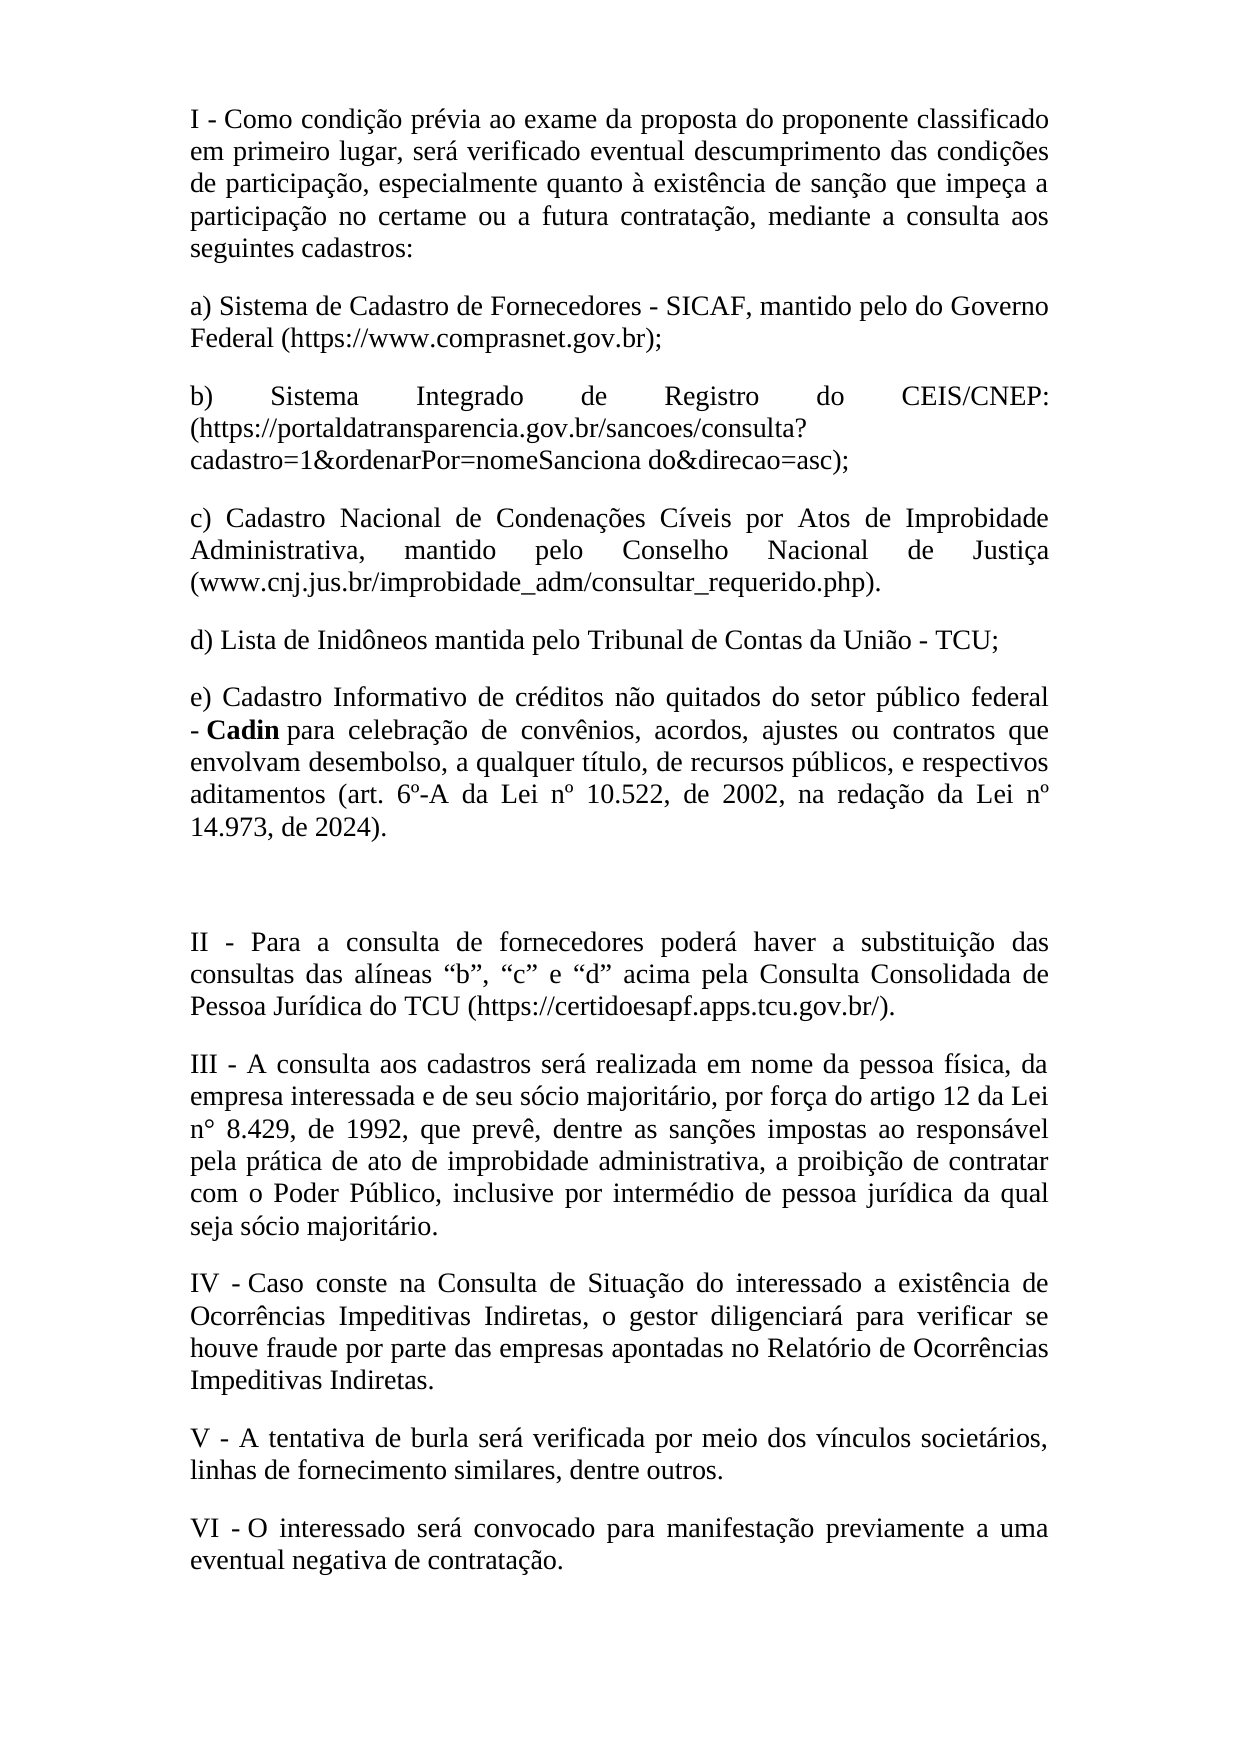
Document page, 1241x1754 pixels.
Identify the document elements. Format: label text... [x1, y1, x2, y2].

text d) Lista de Inidôneos mantida pelo Tribunal de Contas da União - TCU; [190, 623, 1051, 655]
text V - A tentativa de burla será verificada por meio dos vínculos societários, linhas de fornecimento similares, dentre outros. [190, 1421, 1051, 1486]
text c) Cadastro Nacional de Condenações Cíveis por Atos de Improbidade Administrativa, mantido pelo Conselho Nacional de Justiça (www.cnj.jus.br/improbidade_adm/consultar_requerido.php). [190, 501, 1051, 598]
text a) Sistema de Cadastro de Fornecedores - SICAF, mantido pelo do Governo Federal (https://www.comprasnet.gov.br); [190, 289, 1051, 353]
text II - Para a consulta de fornecedores poderá haver a substituição das consultas das alíneas “b”, “c” e “d” acima pela Consulta Consolidada de Pessoa Jurídica do TCU (https://certidoesapf.apps.tcu.gov.br/). [190, 925, 1051, 1022]
text I - Como condição prévia ao exame da proposta do proponente classificado em primeiro lugar, será verificado eventual descumprimento das condições de participação, especialmente quanto à existência de sanção que impeça a participação no certame ou a futura contratação, mediante a consulta aos seguintes cadastros: [190, 102, 1051, 264]
text VI - O interessado será convocado para manifestação previamente a uma eventual negativa de contratação. [190, 1511, 1051, 1575]
text IV - Caso conste na Consulta de Situação do interessado a existência de Ocorrências Impeditivas Indiretas, o gestor diligenciará para verificar se houve fraude por parte das empresas apontadas no Relatório de Ocorrências Impeditivas Indiretas. [190, 1266, 1051, 1396]
text b) Sistema Integrado de Registro do CEIS/CNEP: (https://portaldatransparencia.gov.br/sancoes/consulta?cadastro=1&ordenarPor=nomeSanciona do&direcao=asc); [190, 378, 1051, 476]
text e) Cadastro Informativo de créditos não quitados do setor público federal - Cadin para celebração de convênios, acordos, ajustes ou contratos que envolvam desembolso, a qualquer título, de recursos públicos, e respectivos aditamentos (art. 6º-A da Lei nº 10.522, de 2002, na redação da Lei nº 14.973, de 2024). [190, 680, 1051, 842]
text III - A consulta aos cadastros será realizada em nome da pessoa física, da empresa interessada e de seu sócio majoritário, por força do artigo 12 da Lei n° 8.429, de 1992, que prevê, dentre as sanções impostas ao responsável pela prática de ato de improbidade administrativa, a proibição de contratar com o Poder Público, inclusive por intermédio de pessoa jurídica da qual seja sócio majoritário. [190, 1047, 1051, 1241]
